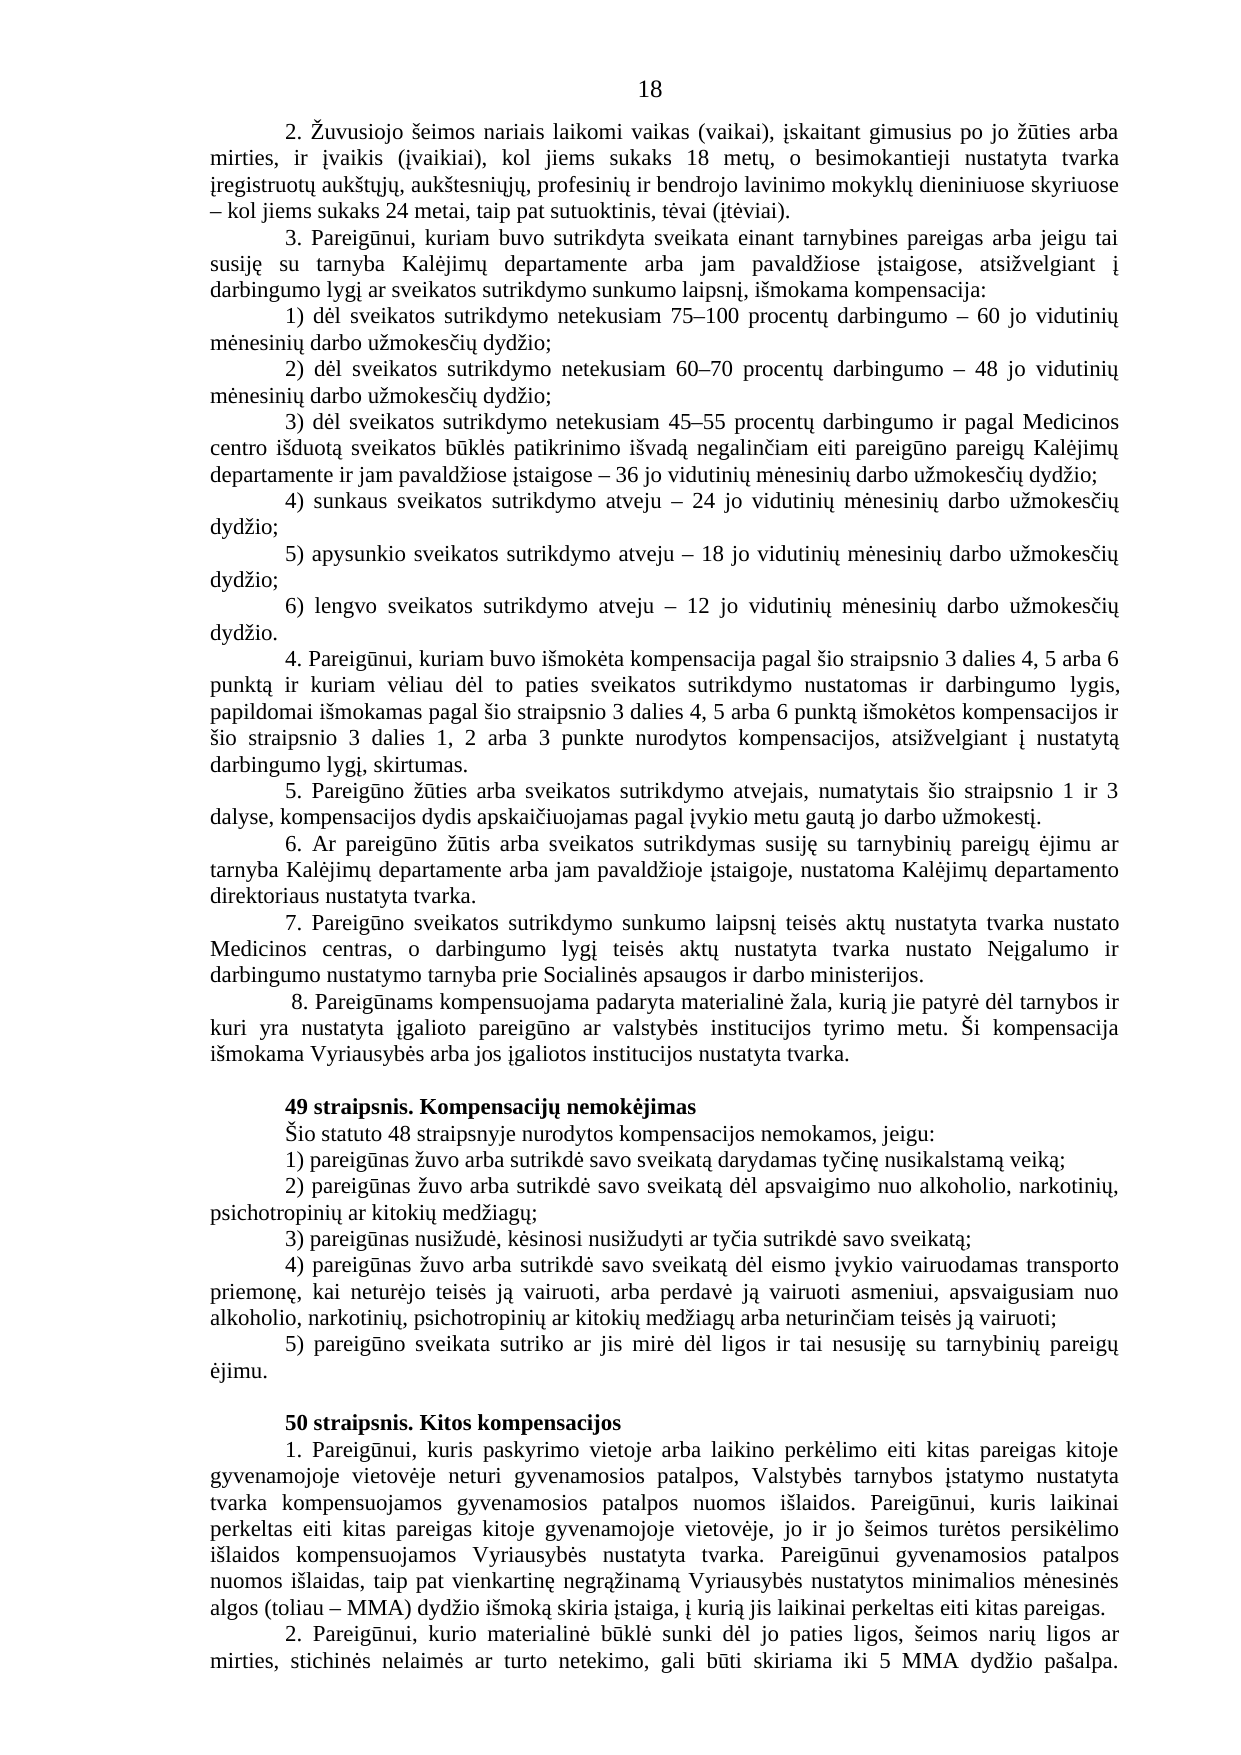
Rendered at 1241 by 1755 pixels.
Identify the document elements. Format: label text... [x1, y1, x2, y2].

text 5. Pareigūno žūties arba sveikatos sutrikdymo atvejais, numatytais šio straipsnio 1 ir 3 dalyse, kompensacijos dydis apskaičiuojamas pagal įvykio metu gautą jo darbo užmokestį. [210, 777, 1120, 830]
text 4. Pareigūnui, kuriam buvo išmokėta kompensacija pagal šio straipsnio 3 dalies 4, 5 arba 6 punktą ir kuriam vėliau dėl to paties sveikatos sutrikdymo nustatomas ir darbingumo lygis, papildomai išmokamas pagal šio straipsnio 3 dalies 4, 5 arba 6 punktą išmokėtos kompensacijos ir šio straipsnio 3 dalies 1, 2 arba 3 punkte nurodytos kompensacijos, atsižvelgiant į nustatytą darbingumo lygį, skirtumas. [210, 645, 1120, 777]
text 50 straipsnis. Kitos kompensacijos [210, 1409, 1120, 1436]
text 4) sunkaus sveikatos sutrikdymo atveju – 24 jo vidutinių mėnesinių darbo užmokesčių dydžio; [210, 487, 1120, 540]
text 5) apysunkio sveikatos sutrikdymo atveju – 18 jo vidutinių mėnesinių darbo užmokesčių dydžio; [210, 540, 1120, 592]
text 6. Ar pareigūno žūtis arba sveikatos sutrikdymas susiję su tarnybinių pareigų ėjimu ar tarnyba Kalėjimų departamente arba jam pavaldžioje įstaigoje, nustatoma Kalėjimų departamento direktoriaus nustatyta tvarka. [210, 830, 1120, 909]
text 5) pareigūno sveikata sutriko ar jis mirė dėl ligos ir tai nesusiję su tarnybinių pareigų ėjimu. [210, 1330, 1120, 1383]
text 3) pareigūnas nusižudė, kėsinosi nusižudyti ar tyčia sutrikdė savo sveikatą; [210, 1225, 1120, 1251]
text 7. Pareigūno sveikatos sutrikdymo sunkumo laipsnį teisės aktų nustatyta tvarka nustato Medicinos centras, o darbingumo lygį teisės aktų nustatyta tvarka nustato Neįgalumo ir darbingumo nustatymo tarnyba prie Socialinės apsaugos ir darbo ministerijos. [210, 909, 1120, 988]
text Šio statuto 48 straipsnyje nurodytos kompensacijos nemokamos, jeigu: [210, 1119, 1120, 1146]
text 2. Žuvusiojo šeimos nariais laikomi vaikas (vaikai), įskaitant gimusius po jo žūties arba mirties, ir įvaikis (įvaikiai), kol jiems sukaks 18 metų, o besimokantieji nustatyta tvarka įregistruotų aukštųjų, aukštesniųjų, profesinių ir bendrojo lavinimo mokyklų dieniniuose skyriuose – kol jiems sukaks 24 metai, taip pat sutuoktinis, tėvai (įtėviai). [210, 118, 1120, 223]
text 4) pareigūnas žuvo arba sutrikdė savo sveikatą dėl eismo įvykio vairuodamas transporto priemonę, kai neturėjo teisės ją vairuoti, arba perdavė ją vairuoti asmeniui, apsvaigusiam nuo alkoholio, narkotinių, psichotropinių ar kitokių medžiagų arba neturinčiam teisės ją vairuoti; [210, 1251, 1120, 1330]
text 49 straipsnis. Kompensacijų nemokėjimas [210, 1093, 1120, 1119]
text 1) dėl sveikatos sutrikdymo netekusiam 75–100 procentų darbingumo – 60 jo vidutinių mėnesinių darbo užmokesčių dydžio; [210, 303, 1120, 355]
text 3) dėl sveikatos sutrikdymo netekusiam 45–55 procentų darbingumo ir pagal Medicinos centro išduotą sveikatos būklės patikrinimo išvadą negalinčiam eiti pareigūno pareigų Kalėjimų departamente ir jam pavaldžiose įstaigose – 36 jo vidutinių mėnesinių darbo užmokesčių dydžio; [210, 408, 1120, 487]
text 2) pareigūnas žuvo arba sutrikdė savo sveikatą dėl apsvaigimo nuo alkoholio, narkotinių, psichotropinių ar kitokių medžiagų; [210, 1172, 1120, 1225]
text 2. Pareigūnui, kurio materialinė būklė sunki dėl jo paties ligos, šeimos narių ligos ar mirties, stichinės nelaimės ar turto netekimo, gali būti skiriama iki 5 MMA dydžio pašalpa. [210, 1620, 1120, 1673]
text 1) pareigūnas žuvo arba sutrikdė savo sveikatą darydamas tyčinę nusikalstamą veiką; [210, 1146, 1120, 1172]
text 6) lengvo sveikatos sutrikdymo atveju – 12 jo vidutinių mėnesinių darbo užmokesčių dydžio. [210, 592, 1120, 645]
text 3. Pareigūnui, kuriam buvo sutrikdyta sveikata einant tarnybines pareigas arba jeigu tai susiję su tarnyba Kalėjimų departamente arba jam pavaldžiose įstaigose, atsižvelgiant į darbingumo lygį ar sveikatos sutrikdymo sunkumo laipsnį, išmokama kompensacija: [210, 223, 1120, 303]
text 1. Pareigūnui, kuris paskyrimo vietoje arba laikino perkėlimo eiti kitas pareigas kitoje gyvenamojoje vietovėje neturi gyvenamosios patalpos, Valstybės tarnybos įstatymo nustatyta tvarka kompensuojamos gyvenamosios patalpos nuomos išlaidos. Pareigūnui, kuris laikinai perkeltas eiti kitas pareigas kitoje gyvenamojoje vietovėje, jo ir jo šeimos turėtos persikėlimo išlaidos kompensuojamos Vyriausybės nustatyta tvarka. Pareigūnui gyvenamosios patalpos nuomos išlaidas, taip pat vienkartinę negrąžinamą Vyriausybės nustatytos minimalios mėnesinės algos (toliau – MMA) dydžio išmoką skiria įstaiga, į kurią jis laikinai perkeltas eiti kitas pareigas. [210, 1436, 1120, 1620]
text 8. Pareigūnams kompensuojama padaryta materialinė žala, kurią jie patyrė dėl tarnybos ir kuri yra nustatyta įgalioto pareigūno ar valstybės institucijos tyrimo metu. Ši kompensacija išmokama Vyriausybės arba jos įgaliotos institucijos nustatyta tvarka. [210, 988, 1120, 1067]
text 2) dėl sveikatos sutrikdymo netekusiam 60–70 procentų darbingumo – 48 jo vidutinių mėnesinių darbo užmokesčių dydžio; [210, 355, 1120, 408]
